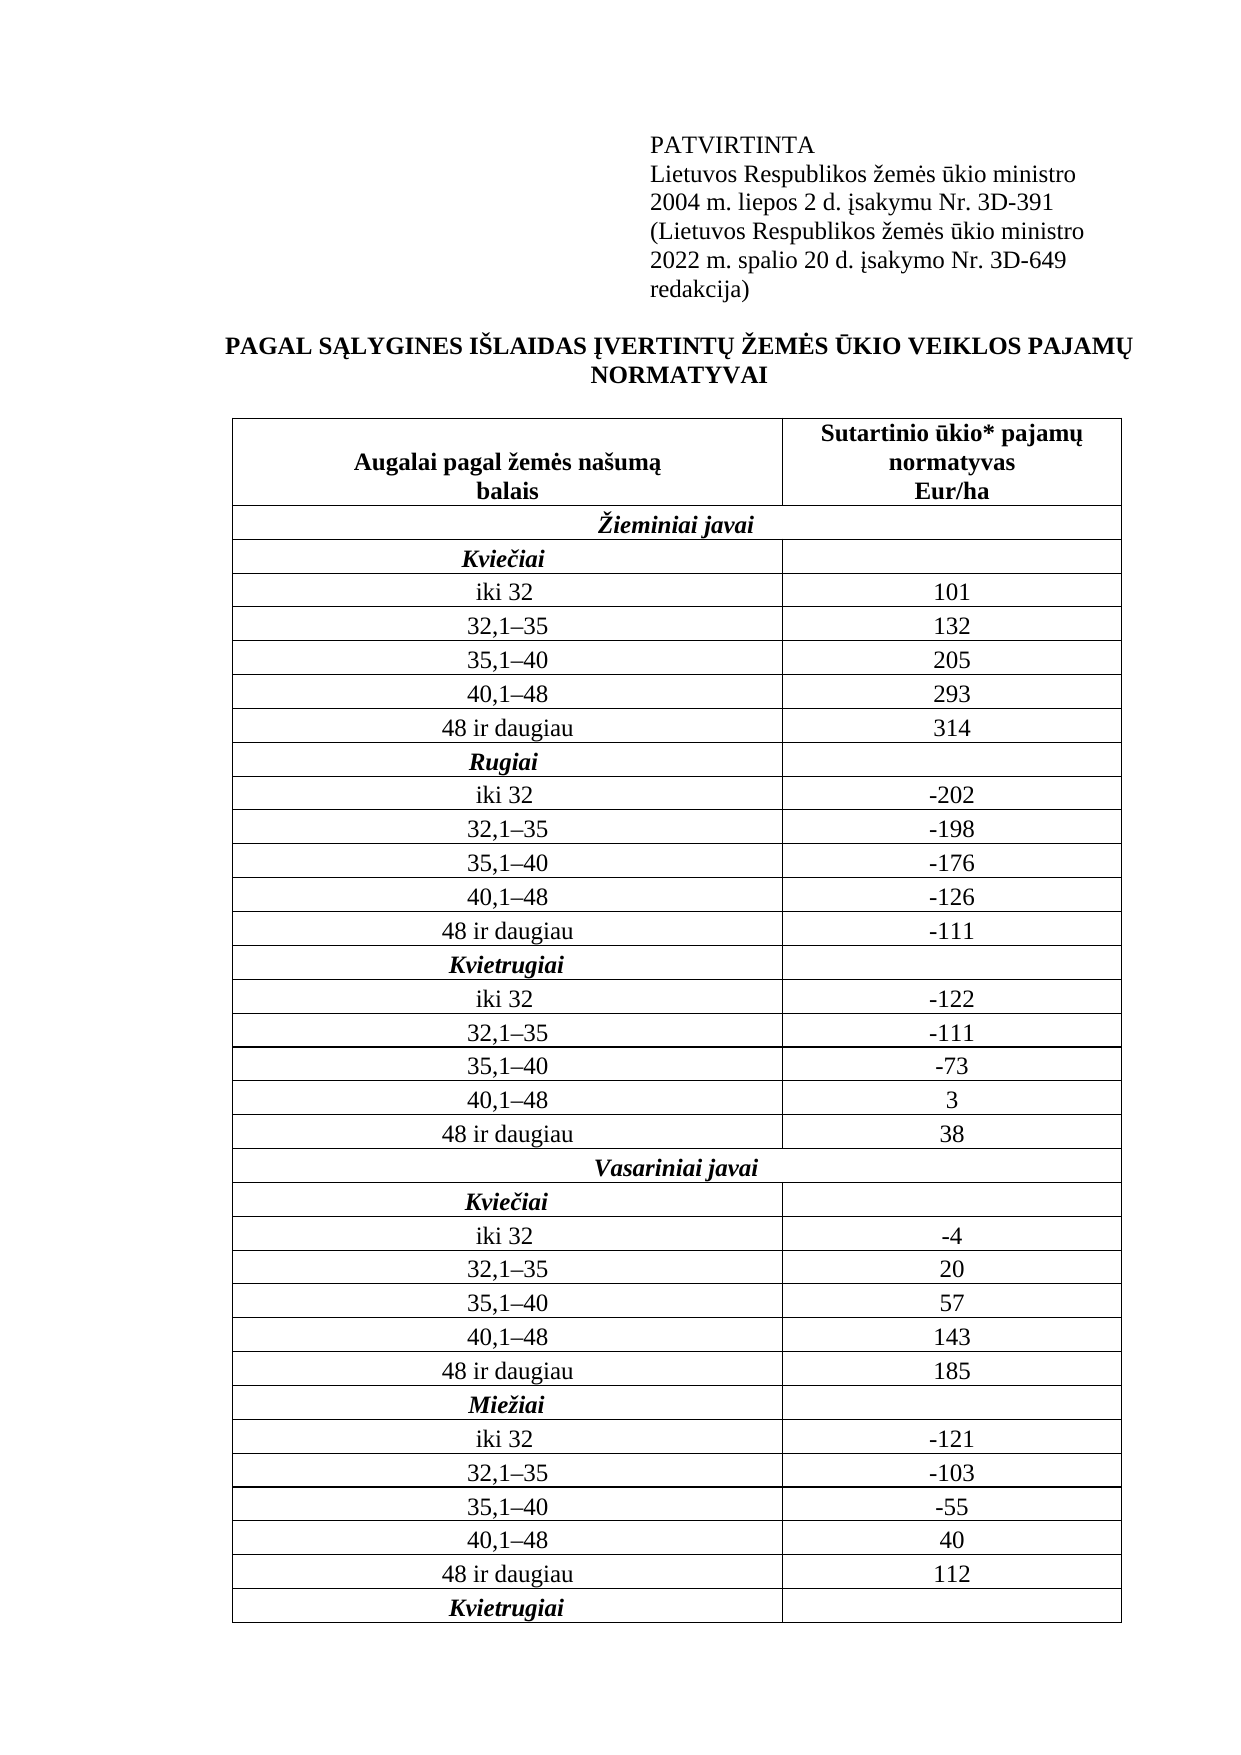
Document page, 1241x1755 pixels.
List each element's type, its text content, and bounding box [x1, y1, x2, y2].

table_cell 185 [783, 1352, 1121, 1385]
table_cell 32,1–35 [233, 1454, 782, 1486]
table_cell 101 [783, 574, 1121, 606]
table_cell 48 ir daugiau [233, 1555, 782, 1588]
table_cell -111 [783, 912, 1121, 945]
text 2022 m. spalio 20 d. įsakymo Nr. 3D-649 [177, 245, 1181, 274]
table_cell 48 ir daugiau [233, 1115, 782, 1148]
table_cell 40,1–48 [233, 1318, 782, 1351]
table_cell 57 [783, 1284, 1121, 1317]
table_header Augalai pagal žemės našumą balais [233, 419, 782, 505]
table_cell Miežiai [233, 1386, 782, 1419]
table_cell 32,1–35 [233, 810, 782, 843]
table_header Sutartinio ūkio* pajamų normatyvas Eur/ha [783, 419, 1121, 505]
table_cell [783, 946, 1121, 979]
table_cell Kviečiai [233, 540, 782, 572]
table_cell 32,1–35 [233, 1251, 782, 1283]
table_cell -73 [783, 1048, 1121, 1080]
table_cell -122 [783, 980, 1121, 1012]
table_cell 132 [783, 607, 1121, 640]
text (Lietuvos Respublikos žemės ūkio ministro [177, 216, 1181, 245]
table_cell [783, 540, 1121, 572]
table_cell [783, 743, 1121, 776]
table_cell 20 [783, 1251, 1121, 1283]
table_cell 48 ir daugiau [233, 912, 782, 945]
table_cell Kviečiai [233, 1183, 782, 1216]
table_cell [783, 1386, 1121, 1419]
text 2004 m. liepos 2 d. įsakymu Nr. 3D-391 [177, 187, 1181, 216]
table_cell 35,1–40 [233, 1488, 782, 1520]
table_cell Žieminiai javai [233, 506, 1121, 538]
table_cell 35,1–40 [233, 844, 782, 877]
table_cell 48 ir daugiau [233, 709, 782, 742]
table_cell 35,1–40 [233, 641, 782, 674]
text PATVIRTINTA [177, 130, 1181, 159]
table_cell -4 [783, 1217, 1121, 1249]
table_cell -126 [783, 878, 1121, 911]
text Lietuvos Respublikos žemės ūkio ministro [177, 159, 1181, 187]
table_cell 38 [783, 1115, 1121, 1148]
table_cell iki 32 [233, 574, 782, 606]
table_cell 293 [783, 675, 1121, 708]
text PAGAL SĄLYGINES IŠLAIDAS ĮVERTINTŲ ŽEMĖS ŪKIO VEIKLOS PAJAMŲ NORMATYVAI [177, 331, 1181, 389]
text redakcija) [177, 274, 1181, 302]
table_cell -55 [783, 1488, 1121, 1520]
table_cell Vasariniai javai [233, 1149, 1121, 1182]
table_cell 35,1–40 [233, 1048, 782, 1080]
table_cell iki 32 [233, 1217, 782, 1249]
table_cell 35,1–40 [233, 1284, 782, 1317]
table_cell iki 32 [233, 980, 782, 1012]
table_cell 48 ir daugiau [233, 1352, 782, 1385]
table_cell 32,1–35 [233, 1014, 782, 1046]
table_cell iki 32 [233, 777, 782, 809]
table_cell 40,1–48 [233, 675, 782, 708]
table_cell 314 [783, 709, 1121, 742]
table_cell 40,1–48 [233, 1521, 782, 1554]
table_cell -202 [783, 777, 1121, 809]
table_cell Kvietrugiai [233, 946, 782, 979]
table_cell [783, 1589, 1121, 1622]
table_cell iki 32 [233, 1420, 782, 1453]
table_cell 32,1–35 [233, 607, 782, 640]
table_cell 40 [783, 1521, 1121, 1554]
table_cell [783, 1183, 1121, 1216]
table_cell 3 [783, 1081, 1121, 1114]
table_cell -111 [783, 1014, 1121, 1046]
table_cell -103 [783, 1454, 1121, 1486]
table_cell 205 [783, 641, 1121, 674]
table_cell -121 [783, 1420, 1121, 1453]
table_cell 40,1–48 [233, 1081, 782, 1114]
table_cell -198 [783, 810, 1121, 843]
table_cell -176 [783, 844, 1121, 877]
table_cell Rugiai [233, 743, 782, 776]
table_cell 143 [783, 1318, 1121, 1351]
table_cell 112 [783, 1555, 1121, 1588]
table_cell 40,1–48 [233, 878, 782, 911]
table_cell Kvietrugiai [233, 1589, 782, 1622]
